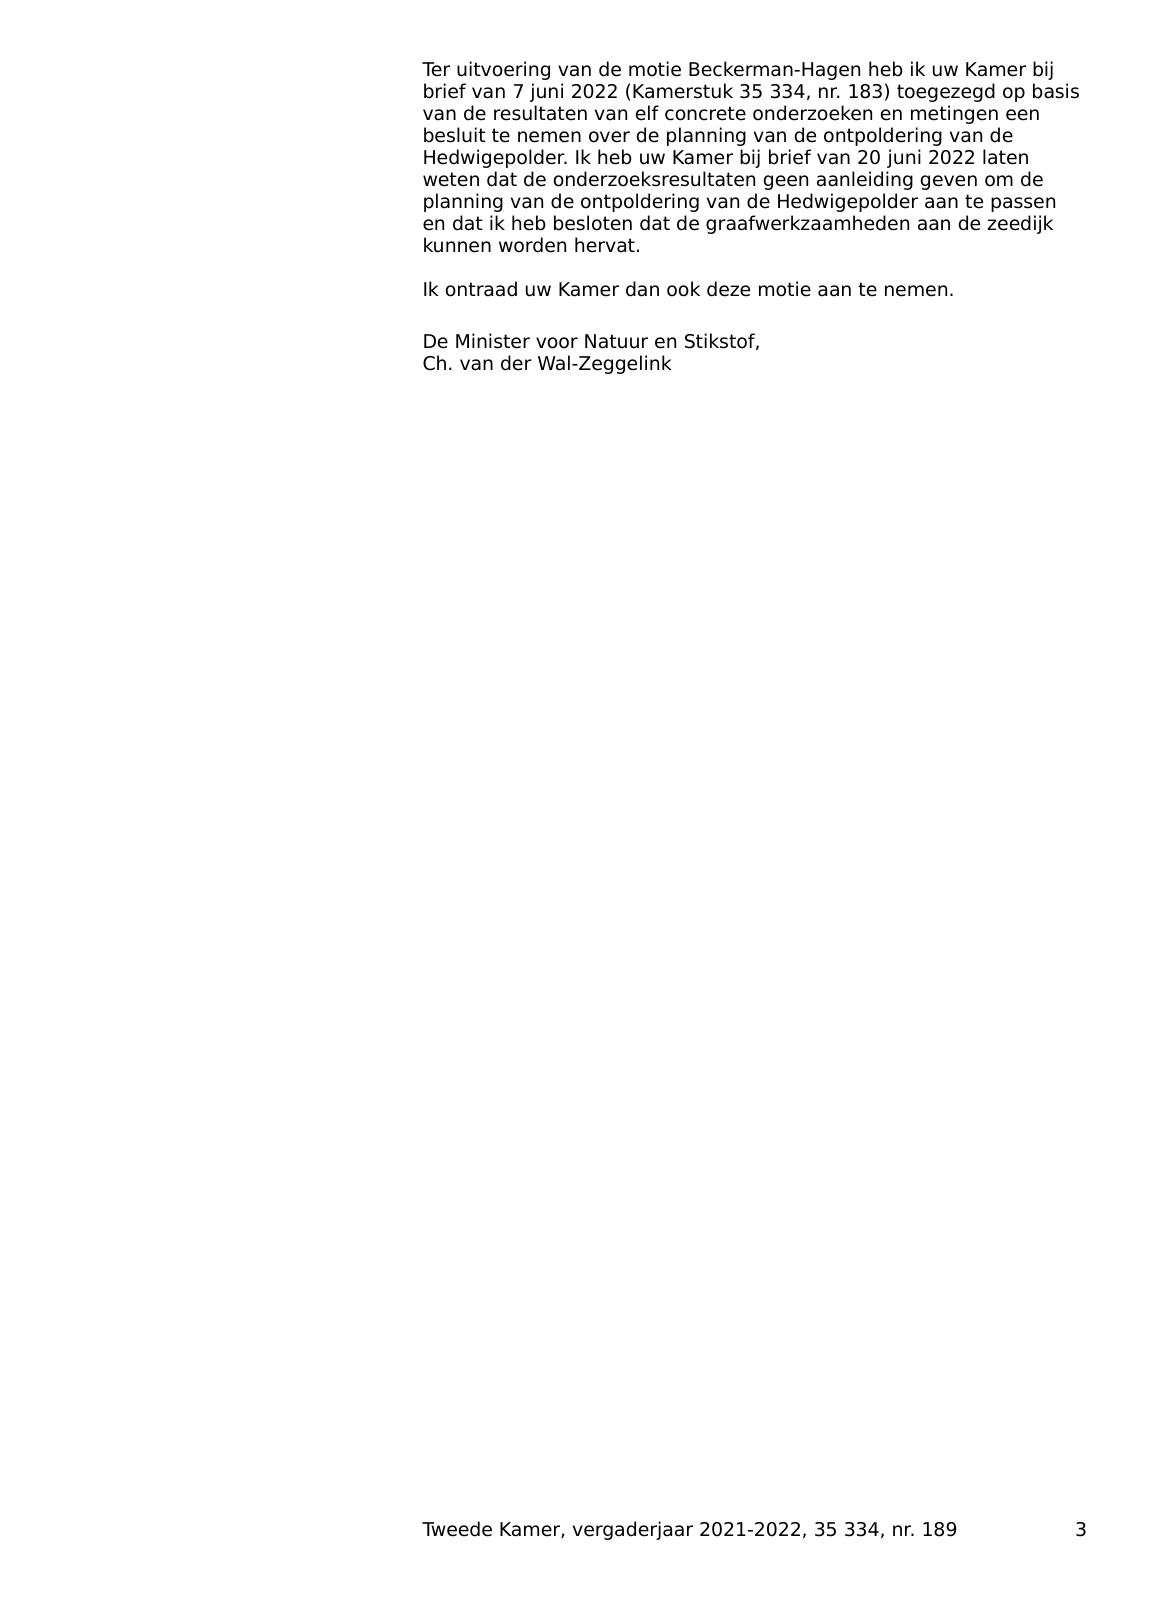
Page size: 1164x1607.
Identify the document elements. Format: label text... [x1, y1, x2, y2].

text Ter uitvoering van de motie Beckerman-Hagen heb ik uw Kamer bij brief van 7 juni 2022 (Kamerstuk 35 334, nr. 183) toegezegd op basis van de resultaten van elf concrete onderzoeken en metingen een besluit te nemen over de planning van de ontpoldering van de Hedwigepolder. Ik heb uw Kamer bij brief van 20 juni 2022 laten weten dat de onderzoeksresultaten geen aanleiding geven om de planning van de ontpoldering van de Hedwigepolder aan te passen en dat ik heb besloten dat de graafwerkzaamheden aan de zeedijk kunnen worden hervat. [422, 59, 1087, 257]
text Ik ontraad uw Kamer dan ook deze motie aan te nemen. [422, 279, 1087, 301]
text De Minister voor Natuur en Stikstof, Ch. van der Wal-Zeggelink [422, 331, 1087, 375]
